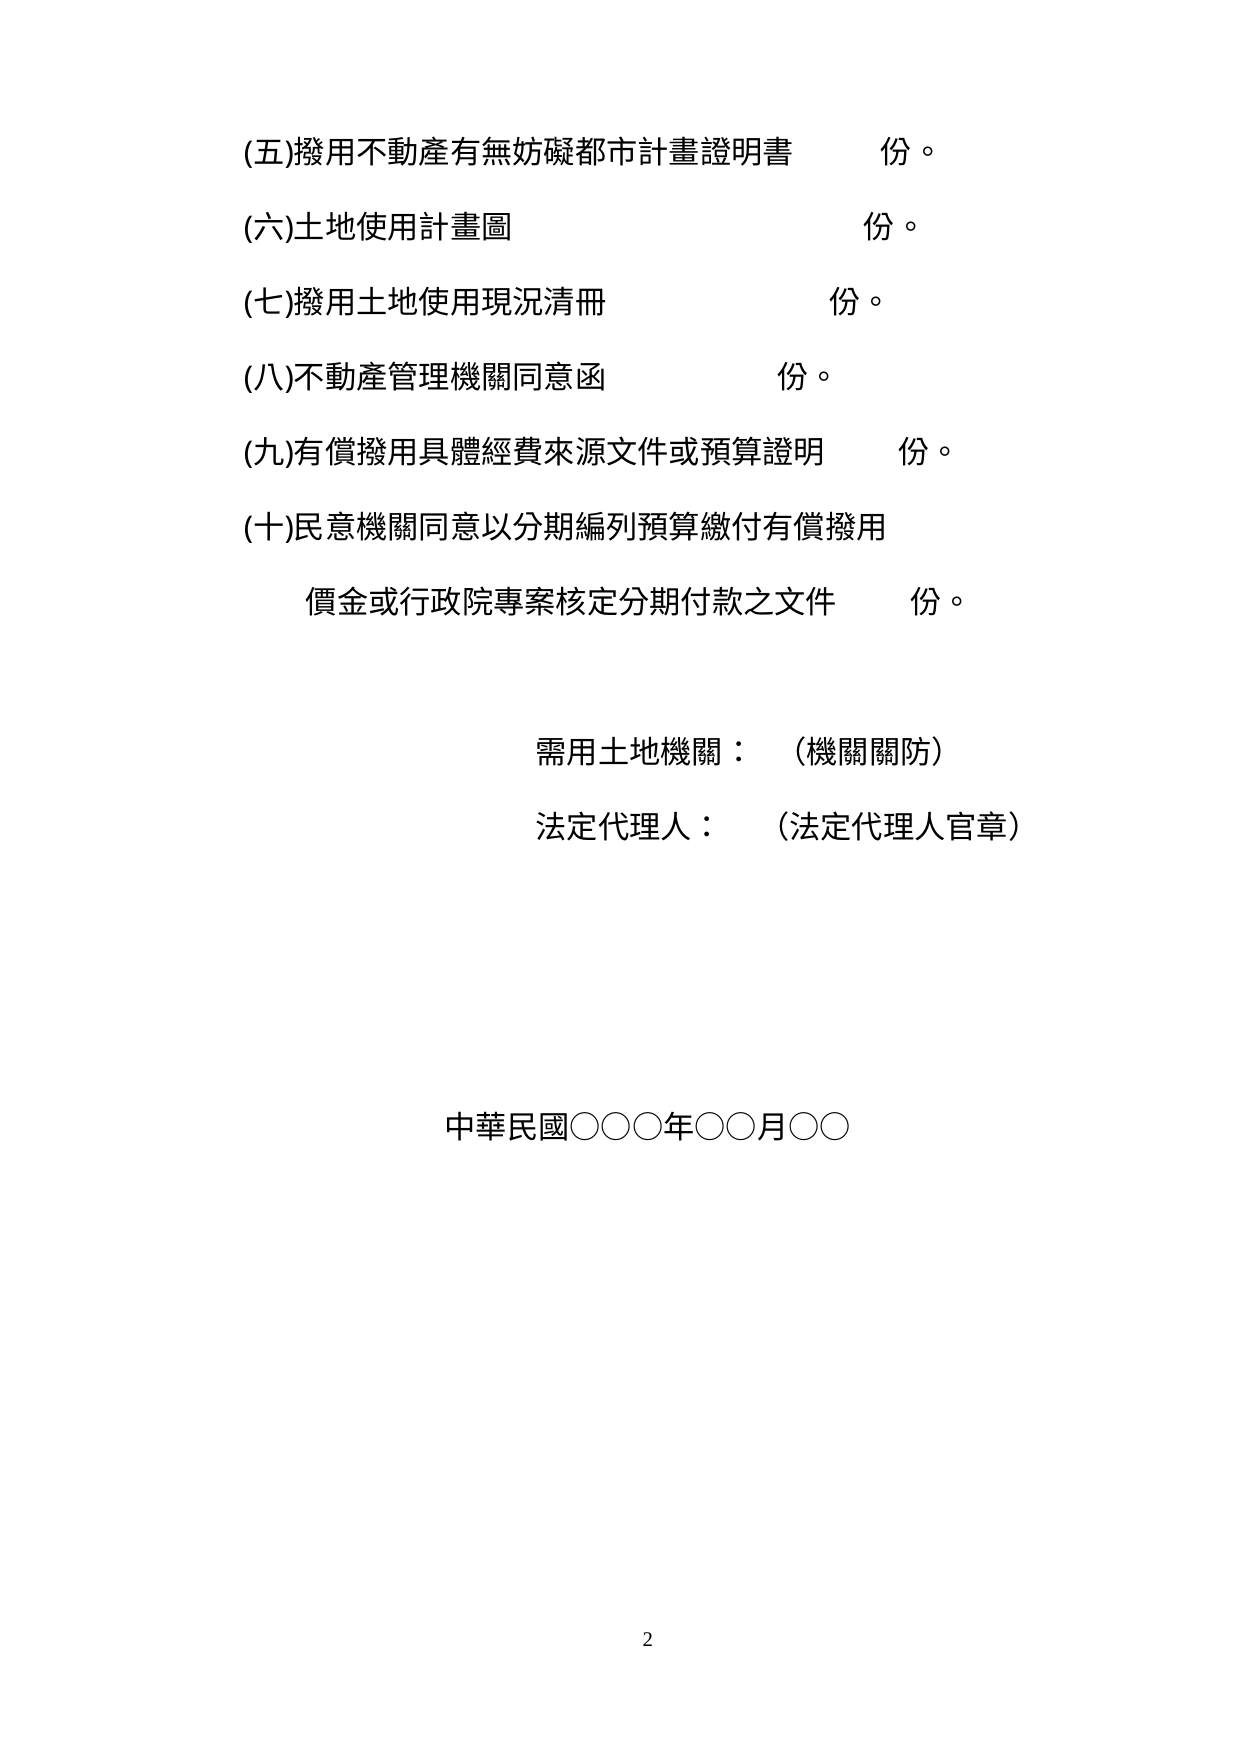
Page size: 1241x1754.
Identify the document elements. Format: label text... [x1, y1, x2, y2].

text (十)民意機關同意以分期編列預算繳付有償撥用 [244, 487, 1107, 562]
text 需用土地機關： （機關關防） [187, 712, 1107, 787]
text (六)土地使用計畫圖 份。 [244, 187, 1107, 262]
text (五)撥用不動產有無妨礙都市計畫證明書 份。 [244, 112, 1107, 187]
text 價金或行政院專案核定分期付款之文件 份。 [306, 562, 1107, 637]
text 中華民國○○○年○○月○○ [187, 1087, 1107, 1162]
text (七)撥用土地使用現況清冊 份。 [244, 262, 1107, 337]
text (九)有償撥用具體經費來源文件或預算證明 份。 [244, 412, 1107, 487]
text 法定代理人： （法定代理人官章） [187, 787, 1107, 862]
text (八)不動產管理機關同意函 份。 [244, 337, 1107, 412]
